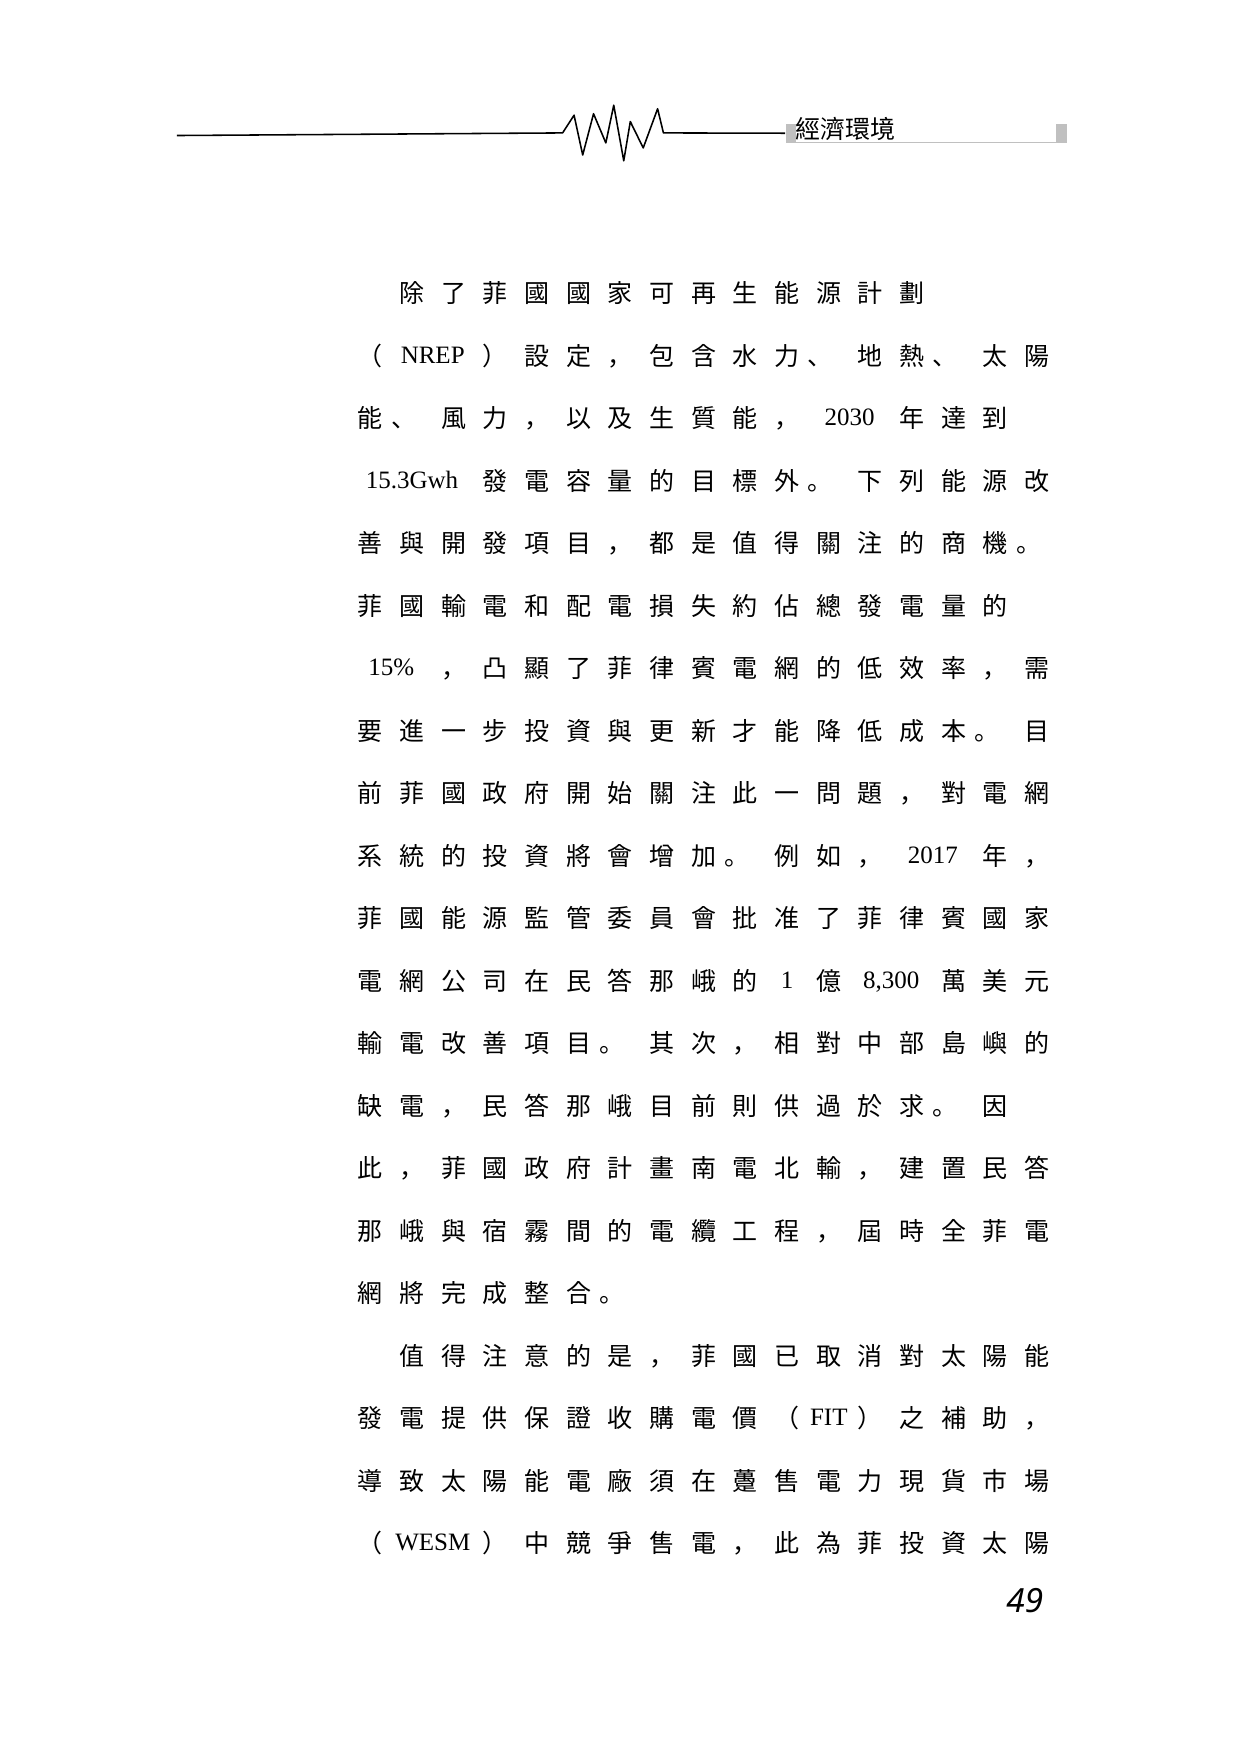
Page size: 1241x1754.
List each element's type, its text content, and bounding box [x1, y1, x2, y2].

text 除了菲國國家可再生能源計劃（NREP）設定，包含水力、地熱、太陽能、風力，以及生質能，2030年達到15.3Gwh發電容量的目標外。下列能源改善與開發項目，都是值得關注的商機。菲國輸電和配電損失約佔總發電量的15%，凸顯了菲律賓電網的低效率，需要進一步投資與更新才能降低成本。目前菲國政府開始關注此一問題，對電網系統的投資將會增加。例如，2017年，菲國能源監管委員會批准了菲律賓國家電網公司在民答那峨的1億8,300萬美元輸電改善項目。其次，相對中部島嶼的缺電，民答那峨目前則供過於求。因此，菲國政府計畫南電北輸，建置民答那峨與宿霧間的電纜工程，屆時全菲電網將完成整合。 [330, 250, 1058, 1313]
text 值得注意的是，菲國已取消對太陽能發電提供保證收購電價（FIT）之補助，導致太陽能電廠須在躉售電力現貨市場（WESM）中競爭售電，此為菲投資太陽 [330, 1313, 1058, 1563]
